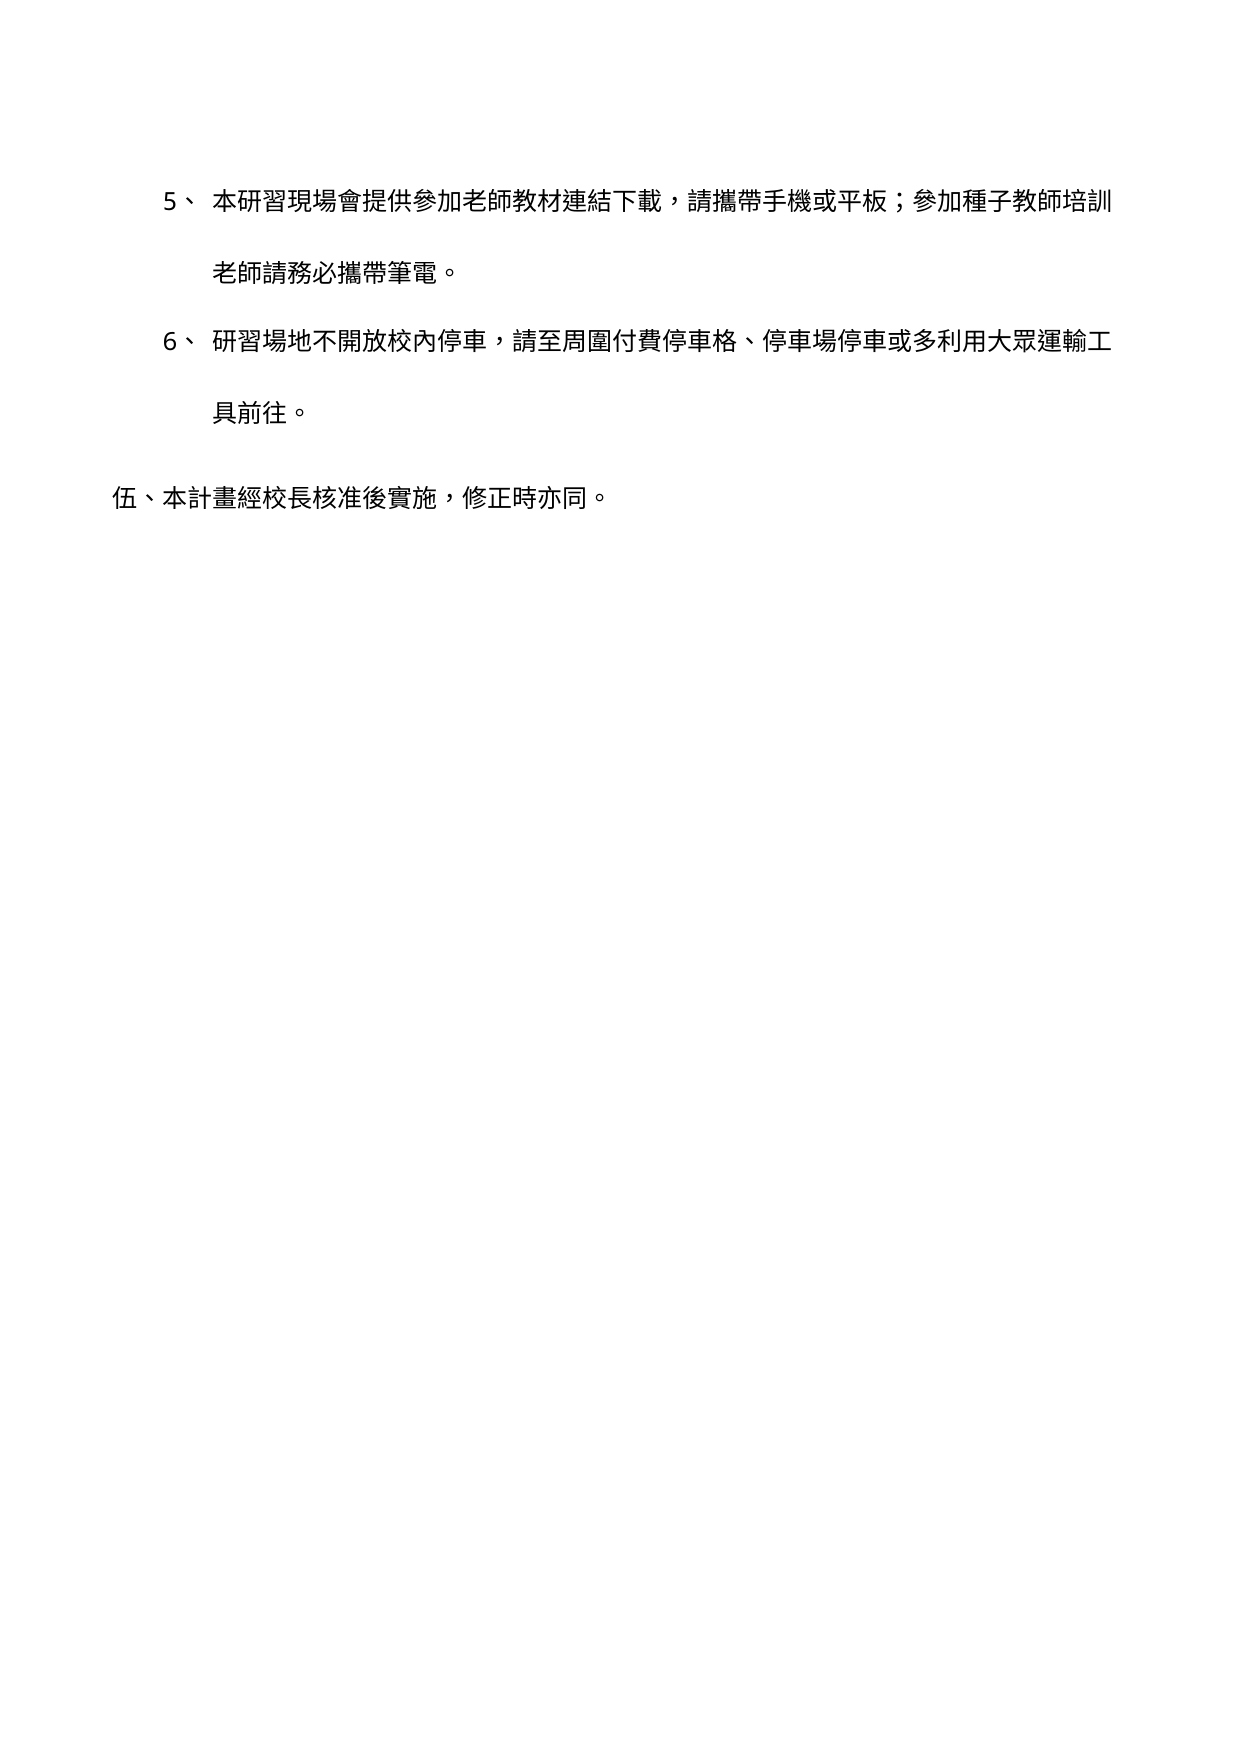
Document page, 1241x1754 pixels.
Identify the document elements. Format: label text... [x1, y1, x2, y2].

list 研習場地不開放校內停車，請至周圍付費停車格、停車場停車或多利用大眾運輸工具前往。 [162, 298, 1128, 432]
text 伍、本計畫經校長核准後實施，修正時亦同。 [112, 454, 1128, 517]
list 本研習現場會提供參加老師教材連結下載，請攜帶手機或平板；參加種子教師培訓老師請務必攜帶筆電。 [162, 158, 1128, 293]
